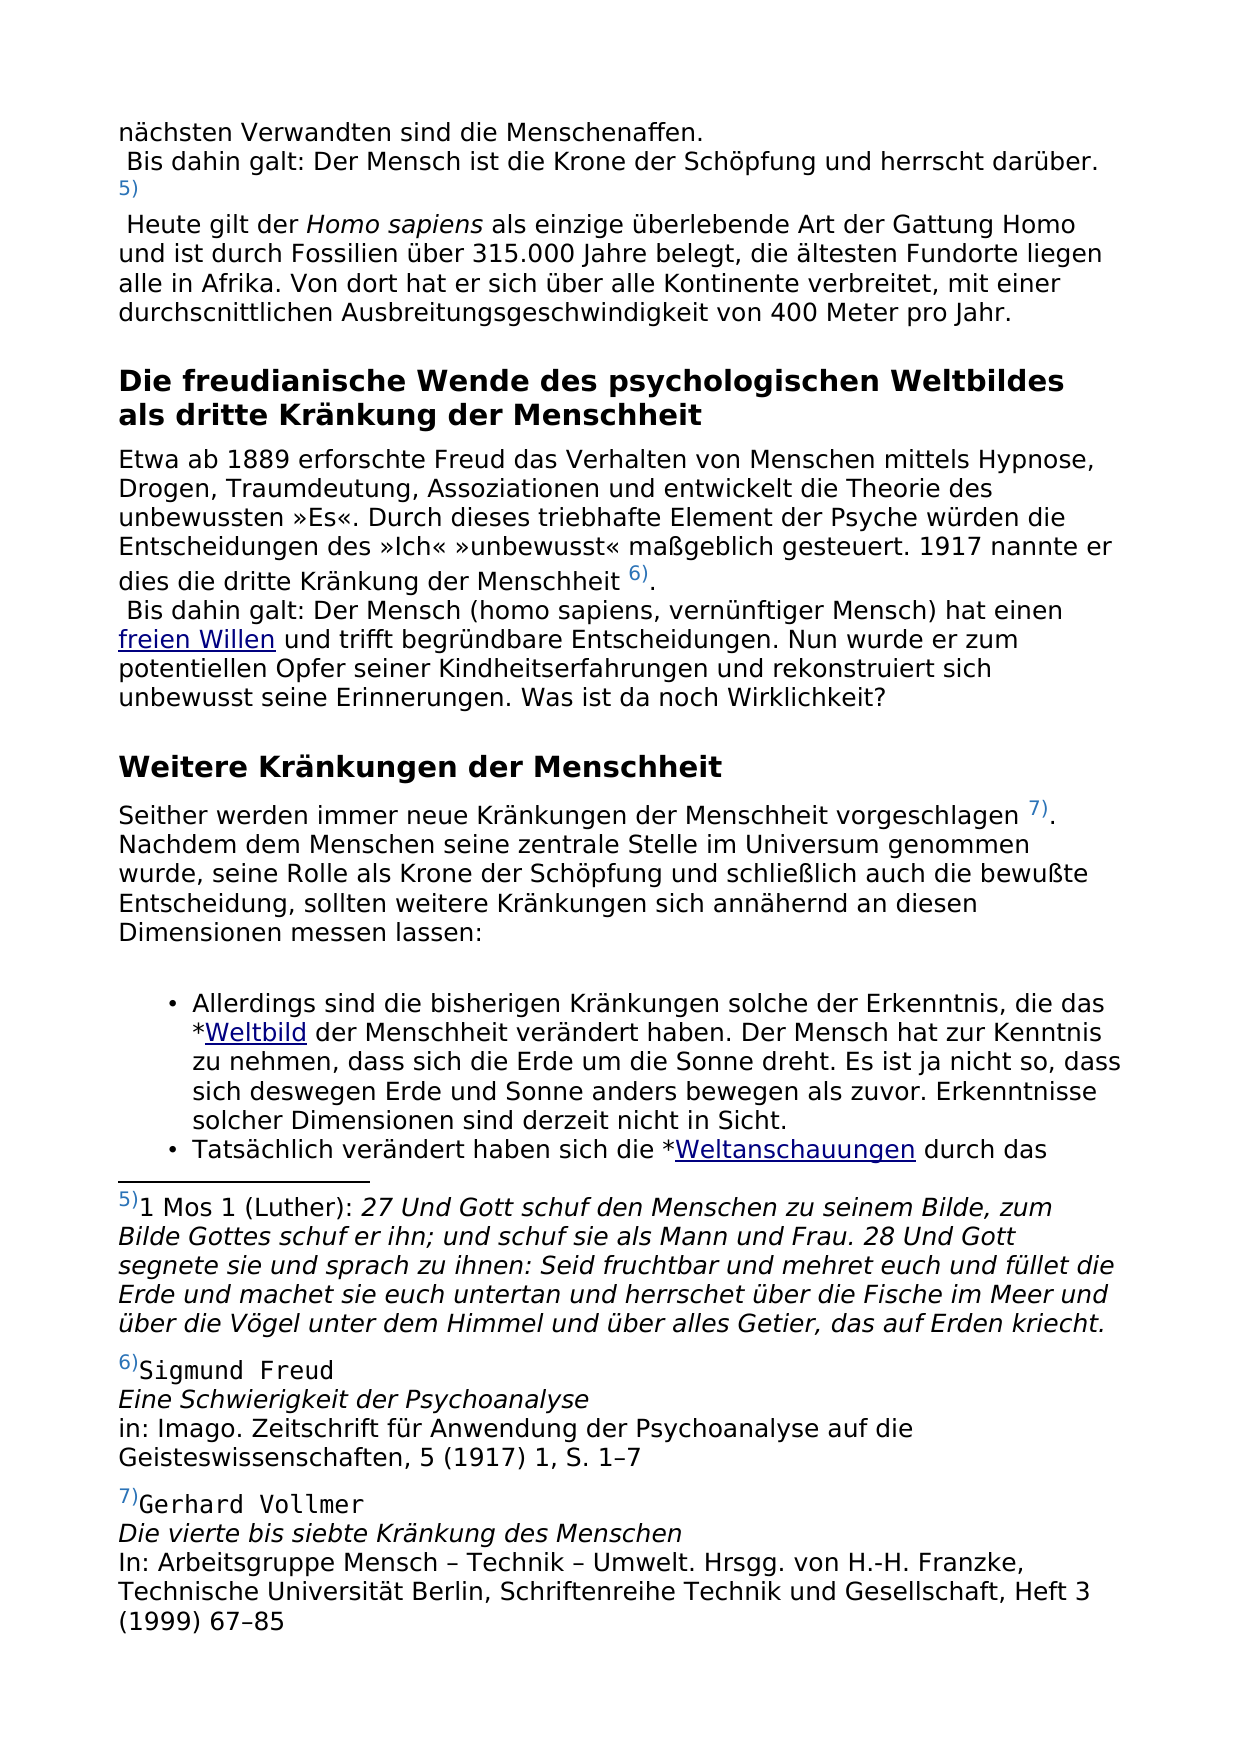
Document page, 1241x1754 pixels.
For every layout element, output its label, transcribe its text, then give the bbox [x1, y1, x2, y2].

text nächsten Verwandten sind die Menschenaffen. Bis dahin galt: Der Mensch ist die Krone der Schöpfung und herrscht darüber. Heute gilt der Homo sapiens als einzige überlebende Art der Gattung Homo und ist durch Fossilien über 315.000 Jahre belegt, die ältesten Fundorte liegen alle in Afrika. Von dort hat er sich über alle Kontinente verbreitet, mit einer durchscnittlichen Ausbreitungsgeschwindigkeit von 400 Meter pro Jahr. [118, 118, 1122, 327]
subtitle Weitere Kränkungen der Menschheit [118, 750, 1122, 784]
text 1 Mos 1 (Luther): 27 Und Gott schuf den Menschen zu seinem Bilde, zum Bilde Gottes schuf er ihn; und schuf sie als Mann und Frau. 28 Und Gott segnete sie und sprach zu ihnen: Seid fruchtbar und mehret euch und füllet die Erde und machet sie euch untertan und herrschet über die Fische im Meer und über die Vögel unter dem Himmel und über alles Getier, das auf Erden kriecht. [118, 1188, 1122, 1338]
list Allerdings sind die bisherigen Kränkungen solche der Erkenntnis, die das *Weltbild der Menschheit verändert haben. Der Mensch hat zur Kenntnis zu nehmen, dass sich die Erde um die Sonne dreht. Es ist ja nicht so, dass sich deswegen Erde und Sonne anders bewegen als zuvor. Erkenntnisse solcher Dimensionen sind derzeit nicht in Sicht. [177, 989, 1122, 1135]
list Tatsächlich verändert haben sich die *Weltanschauungen durch das [177, 1135, 1122, 1164]
text Seither werden immer neue Kränkungen der Menschheit vorgeschlagen . Nachdem dem Menschen seine zentrale Stelle im Universum genommen wurde, seine Rolle als Krone der Schöpfung und schließlich auch die bewußte Entscheidung, sollten weitere Kränkungen sich annähernd an diesen Dimensionen messen lassen: [118, 796, 1122, 947]
subtitle Die freudianische Wende des psychologischen Weltbildes als dritte Kränkung der Menschheit [118, 365, 1122, 433]
text Gerhard Vollmer Die vierte bis siebte Kränkung des Menschen In: Arbeitsgruppe Mensch – Technik – Umwelt. Hrsgg. von H.-H. Franzke, Technische Universität Berlin, Schriftenreihe Technik und Gesellschaft, Heft 3 (1999) 67–85 [118, 1485, 1122, 1636]
text Etwa ab 1889 erforschte Freud das Verhalten von Menschen mittels Hypnose, Drogen, Traumdeutung, Assoziationen und entwickelt die Theorie des unbewussten »Es«. Durch dieses triebhafte Element der Psyche würden die Entscheidungen des »Ich« »unbewusst« maßgeblich gesteuert. 1917 nannte er dies die dritte Kränkung der Menschheit . Bis dahin galt: Der Mensch (homo sapiens, vernünftiger Mensch) hat einen freien Willen und trifft begründbare Entscheidungen. Nun wurde er zum potentiellen Opfer seiner Kindheitserfahrungen und rekonstruiert sich unbewusst seine Erinnerungen. Was ist da noch Wirklichkeit? [118, 445, 1122, 712]
text Sigmund Freud Eine Schwierigkeit der Psychoanalyse in: Imago. Zeitschrift für Anwendung der Psychoanalyse auf die Geisteswissenschaften, 5 (1917) 1, S. 1–7 [118, 1351, 1122, 1473]
